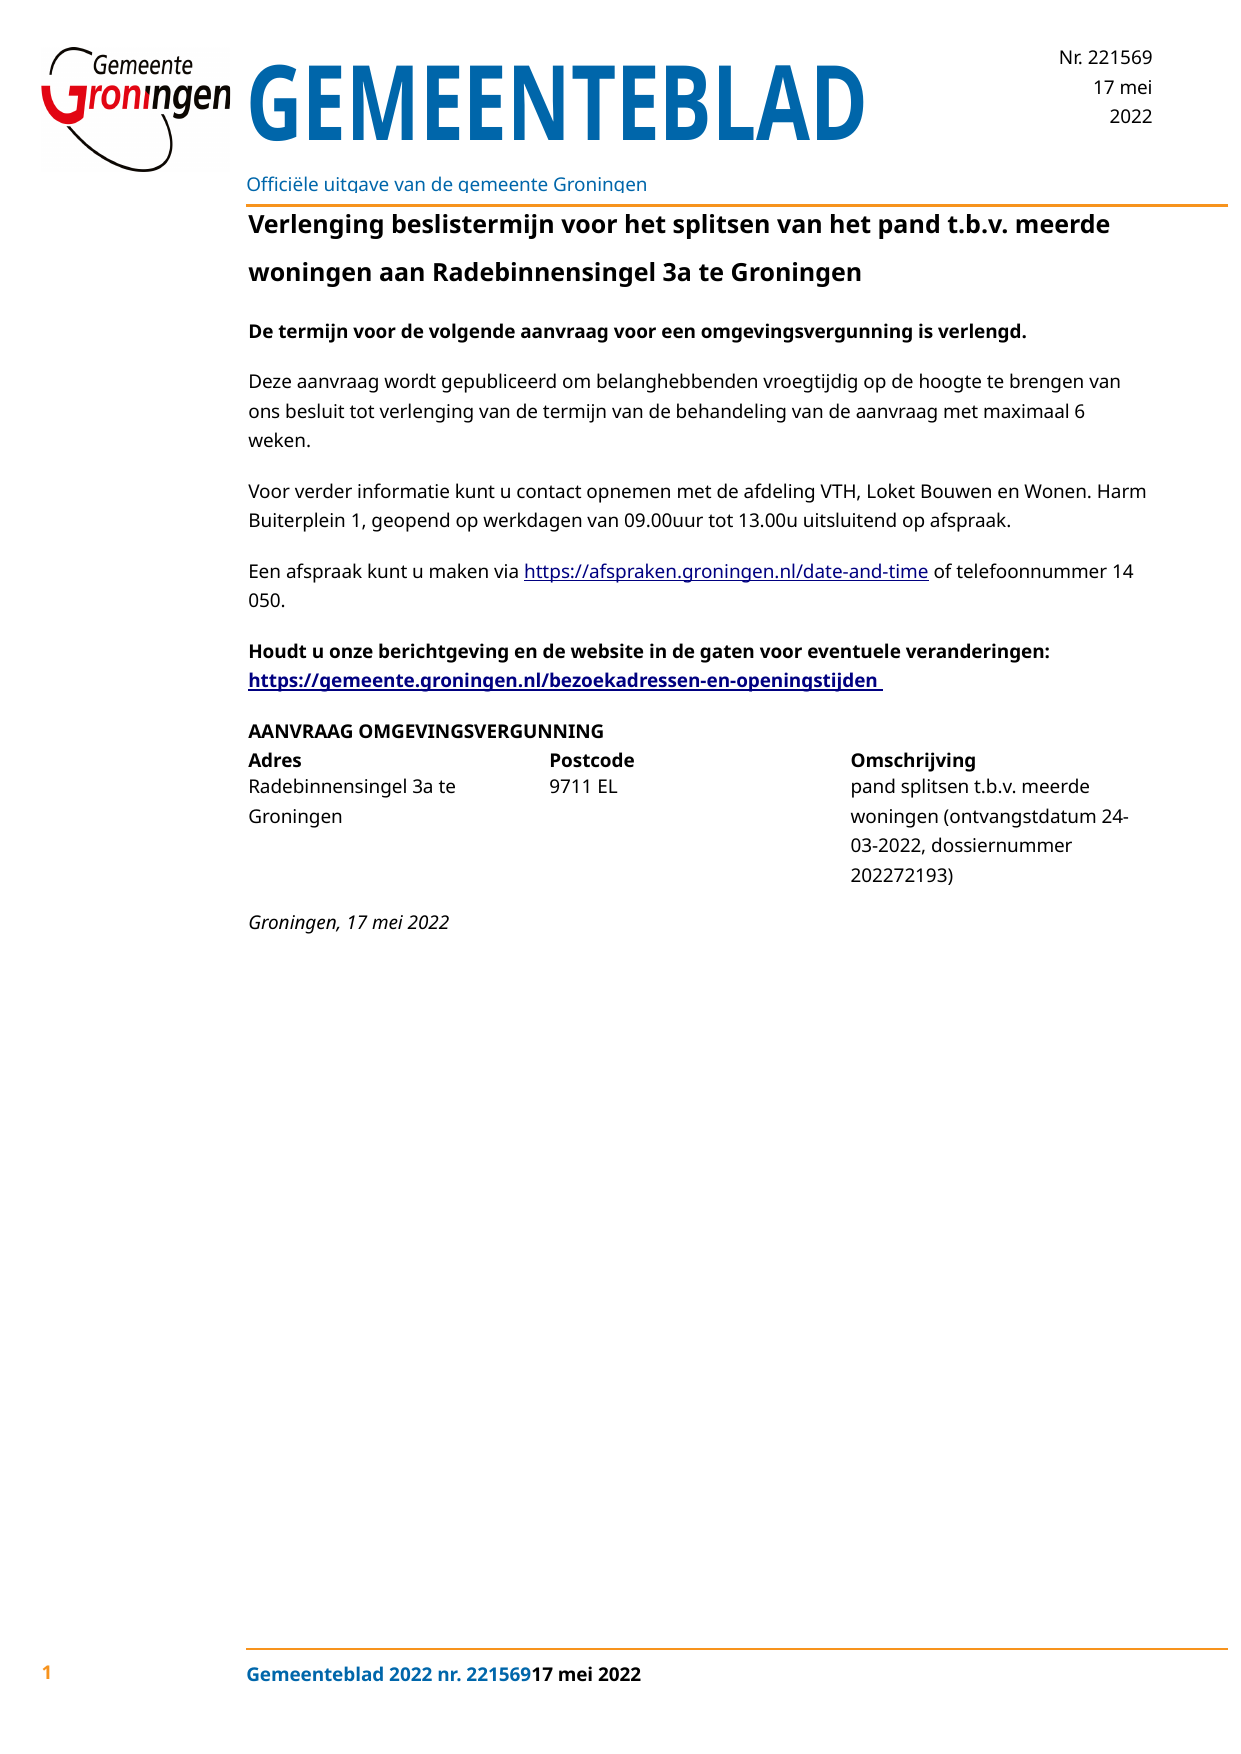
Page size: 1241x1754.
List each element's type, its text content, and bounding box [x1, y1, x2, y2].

text Een afspraak kunt u maken via https://afspraken.groningen.nl/date-and-time of telefoonnummer 14 050. [248, 558, 1152, 613]
text Houdt u onze berichtgeving en de website in de gaten voor eventuele veranderingen: https://gemeente.groningen.nl/bezoekadressen-en-openingstijden [248, 638, 1152, 693]
table_cell Radebinnensingel 3a te Groningen [248, 773, 549, 888]
text Voor verder informatie kunt u contact opnemen met de afdeling VTH, Loket Bouwen en Wonen. Harm Buiterplein 1, geopend op werkdagen van 09.00uur tot 13.00u uitsluitend op afspraak. [248, 478, 1152, 533]
table_cell 9711 EL [549, 773, 850, 888]
text De termijn voor de volgende aanvraag voor een omgevingsvergunning is verlengd. [248, 318, 1152, 344]
table_cell pand splitsen t.b.v. meerde woningen (ontvangstdatum 24-03-2022, dossiernummer 202272193) [850, 773, 1152, 888]
picture [41, 47, 231, 172]
table_header Postcode [549, 748, 850, 773]
table_header Adres [248, 748, 549, 773]
table_header Omschrijving [850, 748, 1152, 773]
text AANVRAAG OMGEVINGSVERGUNNING [248, 718, 1152, 744]
text Groningen, 17 mei 2022 [248, 909, 1152, 935]
text Deze aanvraag wordt gepubliceerd om belanghebbenden vroegtijdig op de hoogte te brengen van ons besluit tot verlenging van de termijn van de behandeling van de aanvraag met maximaal 6 weken. [248, 368, 1152, 453]
text Verlenging beslistermijn voor het splitsen van het pand t.b.v. meerde woningen aan Radebinnensingel 3a te Groningen [248, 207, 1152, 288]
